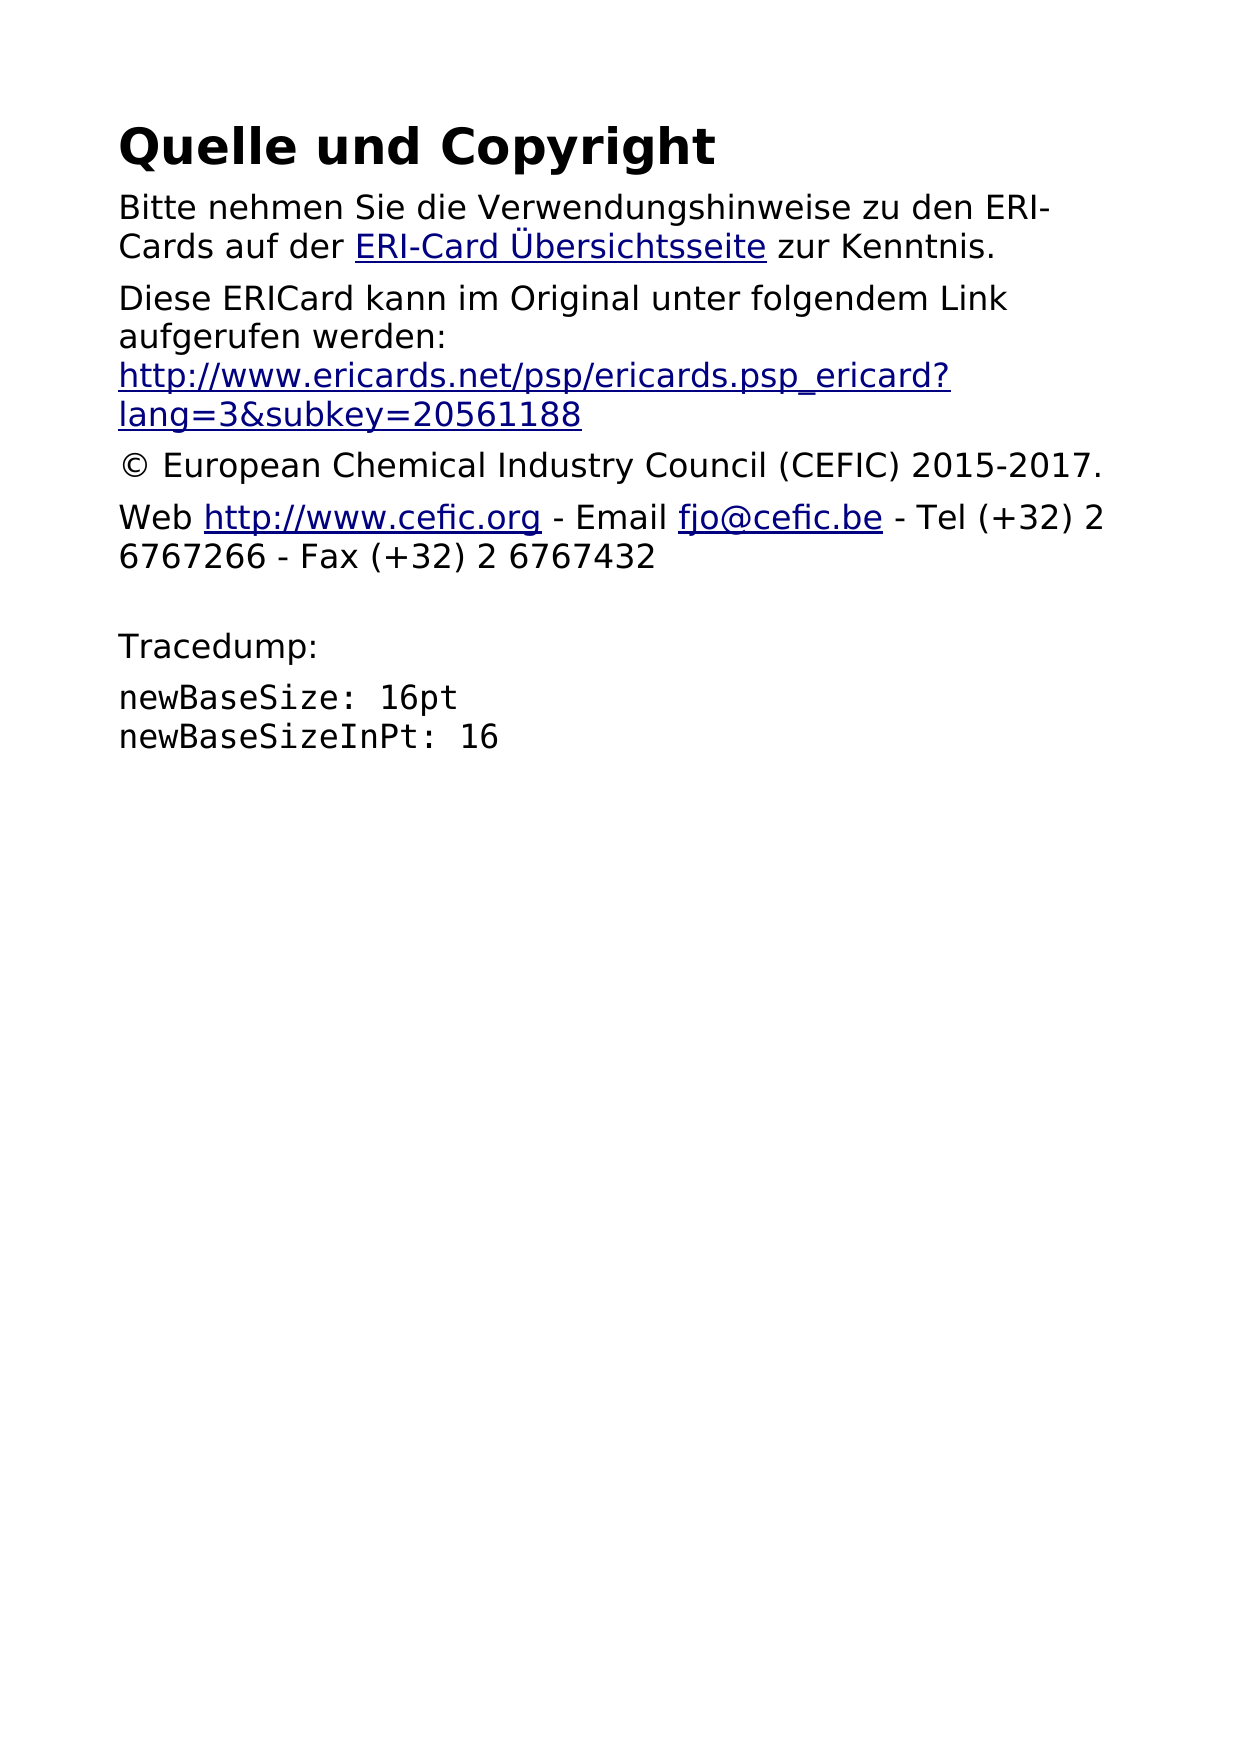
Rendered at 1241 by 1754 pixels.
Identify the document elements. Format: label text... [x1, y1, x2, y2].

text newBaseSize: 16pt newBaseSizeInPt: 16 [118, 679, 1122, 756]
text Tracedump: [118, 588, 1122, 666]
subtitle Quelle und Copyright [118, 118, 1122, 176]
text Web http://www.cefic.org - Email fjo@cefic.be - Tel (+32) 2 6767266 - Fax (+32) 2 6767432 [118, 498, 1122, 576]
text © European Chemical Industry Council (CEFIC) 2015-2017. [118, 447, 1122, 486]
text Bitte nehmen Sie die Verwendungshinweise zu den ERI-Cards auf der ERI-Card Übersichtsseite zur Kenntnis. [118, 189, 1122, 267]
text Diese ERICard kann im Original unter folgendem Link aufgerufen werden: http://www.ericards.net/psp/ericards.psp_ericard?lang=3&subkey=20561188 [118, 279, 1122, 434]
